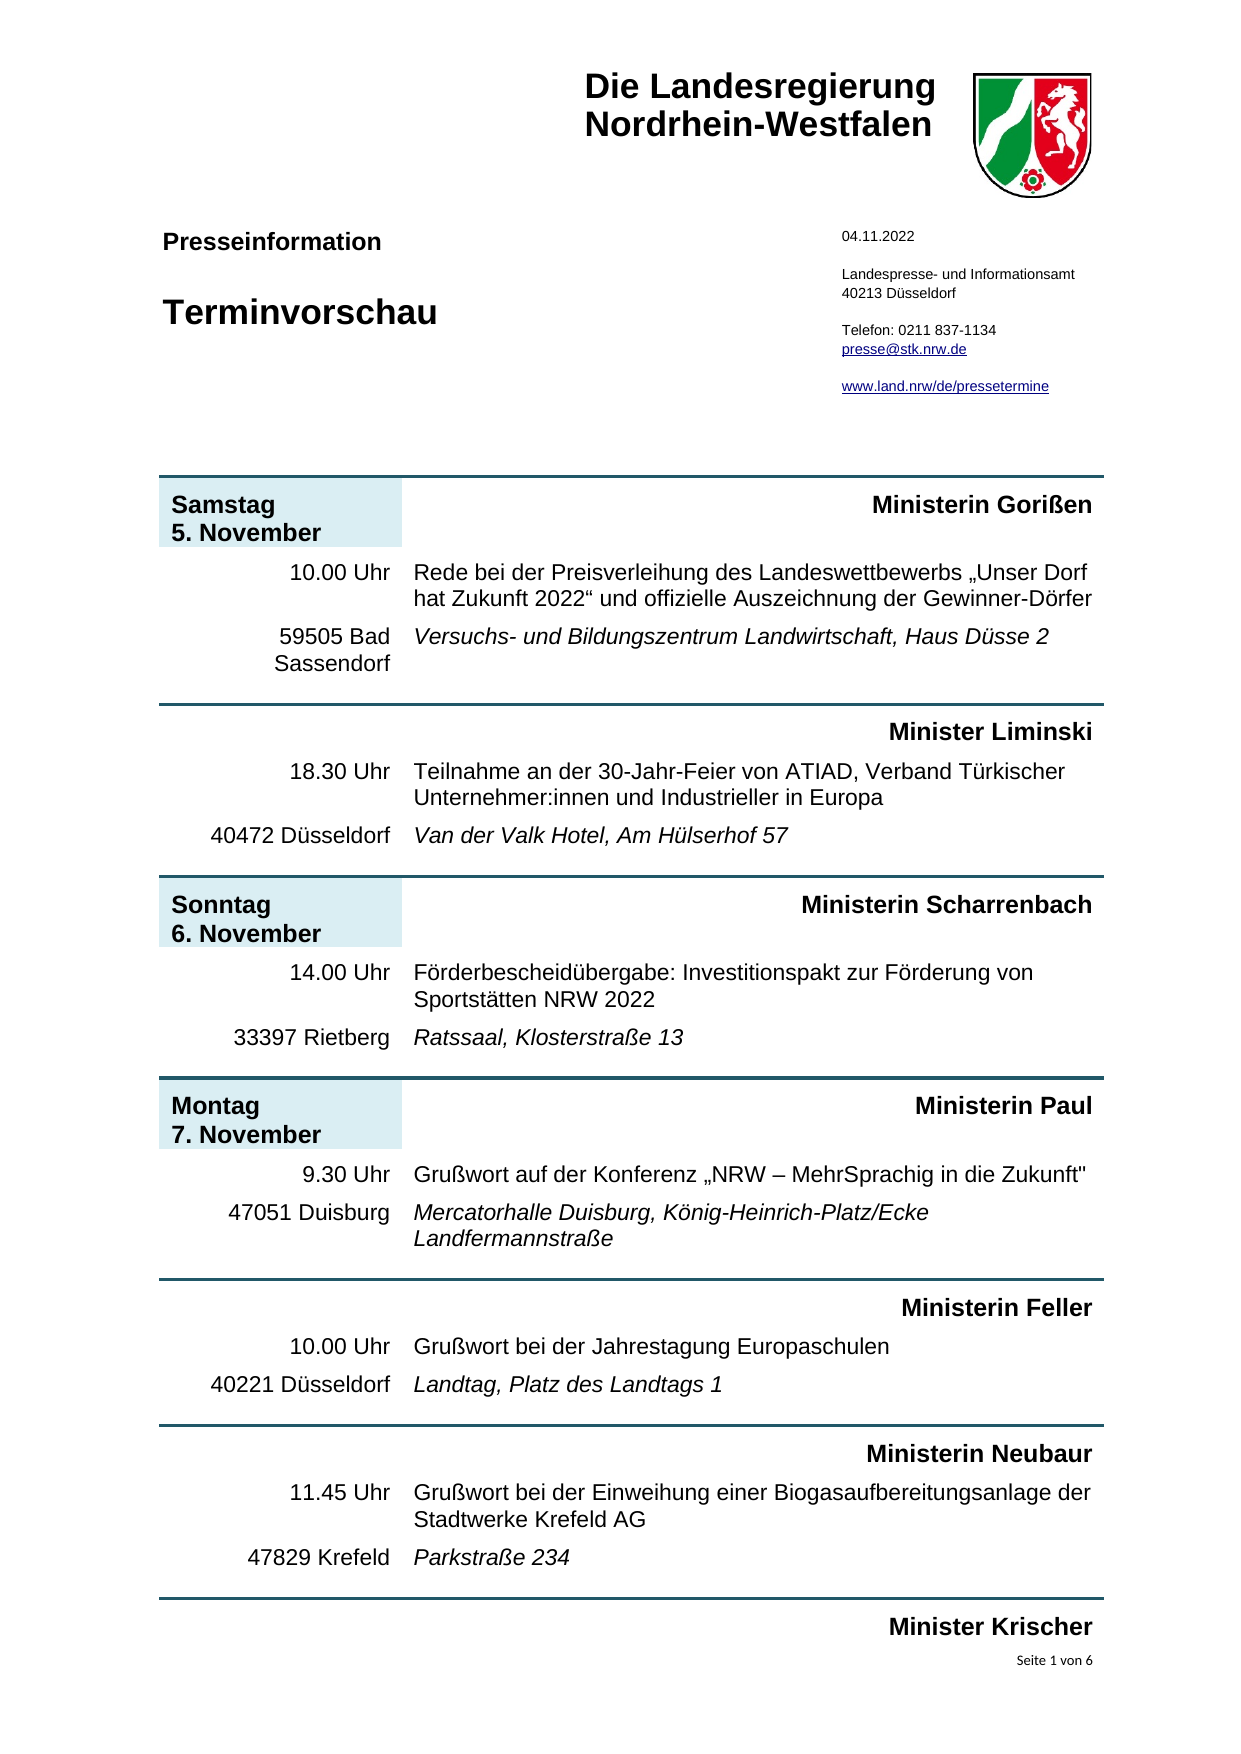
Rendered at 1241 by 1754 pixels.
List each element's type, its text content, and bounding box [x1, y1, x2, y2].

table_header [159, 1600, 402, 1640]
table_header Ministerin Gorißen [402, 478, 1104, 547]
table_header [159, 706, 402, 746]
table_cell 14.00 Uhr [159, 948, 402, 1012]
table_cell 59505 Bad Sassendorf [159, 612, 402, 676]
table_cell 47051 Duisburg [159, 1187, 402, 1251]
table_header Ministerin Neubaur [402, 1427, 1104, 1468]
table_cell Förderbescheidübergabe: Investitionspakt zur Förderung von Sportstätten NRW 2022 [402, 948, 1104, 1012]
table_cell Grußwort bei der Einweihung einer Biogasaufbereitungsanlage der Stadtwerke Krefeld AG [402, 1468, 1104, 1532]
table_header Ministerin Feller [402, 1281, 1104, 1321]
table_cell Mercatorhalle Duisburg, König-Heinrich-Platz/Ecke Landfermannstraße [402, 1187, 1104, 1251]
table_header Ministerin Paul [402, 1080, 1104, 1149]
table_header Minister Liminski [402, 706, 1104, 746]
table_cell Grußwort bei der Jahrestagung Europaschulen [402, 1321, 1104, 1359]
table_header Presseinformation Terminvorschau [163, 227, 842, 396]
table_cell 11.45 Uhr [159, 1468, 402, 1532]
table_cell 10.00 Uhr [159, 1321, 402, 1359]
table_cell 40472 Düsseldorf [159, 811, 402, 849]
table_cell 10.00 Uhr [159, 547, 402, 612]
table_cell 9.30 Uhr [159, 1149, 402, 1187]
table_header Minister Krischer [402, 1600, 1104, 1640]
table_header [159, 1281, 402, 1321]
table_cell 33397 Rietberg [159, 1012, 402, 1050]
table_cell Rede bei der Preisverleihung des Landeswettbewerbs „Unser Dorf hat Zukunft 2022“ und offizielle Auszeichnung der Gewinner-Dörfer [402, 547, 1104, 612]
table_cell Versuchs- und Bildungszentrum Landwirtschaft, Haus Düsse 2 [402, 612, 1104, 676]
table_header Samstag 5. November [159, 478, 402, 547]
table_header Sonntag 6. November [159, 878, 402, 947]
table_header 04.11.2022 Landespresse- und Informationsamt 40213 Düsseldorf Telefon: 0211 837-1134 presse@stk.nrw.de www.land.nrw/de/pressetermine [842, 227, 1093, 396]
table_header Montag 7. November [159, 1080, 402, 1149]
table_cell 47829 Krefeld [159, 1532, 402, 1570]
table_cell Grußwort auf der Konferenz „NRW – MehrSprachig in die Zukunft" [402, 1149, 1104, 1187]
table_cell 18.30 Uhr [159, 746, 402, 811]
table_cell Ratssaal, Klosterstraße 13 [402, 1012, 1104, 1050]
table_cell 40221 Düsseldorf [159, 1360, 402, 1398]
table_header Ministerin Scharrenbach [402, 878, 1104, 947]
table_cell Parkstraße 234 [402, 1532, 1104, 1570]
text Die Landesregierung Nordrhein-Westfalen [584, 68, 943, 143]
table_cell Van der Valk Hotel, Am Hülserhof 57 [402, 811, 1104, 849]
table_cell Teilnahme an der 30-Jahr-Feier von ATIAD, Verband Türkischer Unternehmer:innen und Industrieller in Europa [402, 746, 1104, 811]
table_header [159, 1427, 402, 1468]
table_cell Landtag, Platz des Landtags 1 [402, 1360, 1104, 1398]
